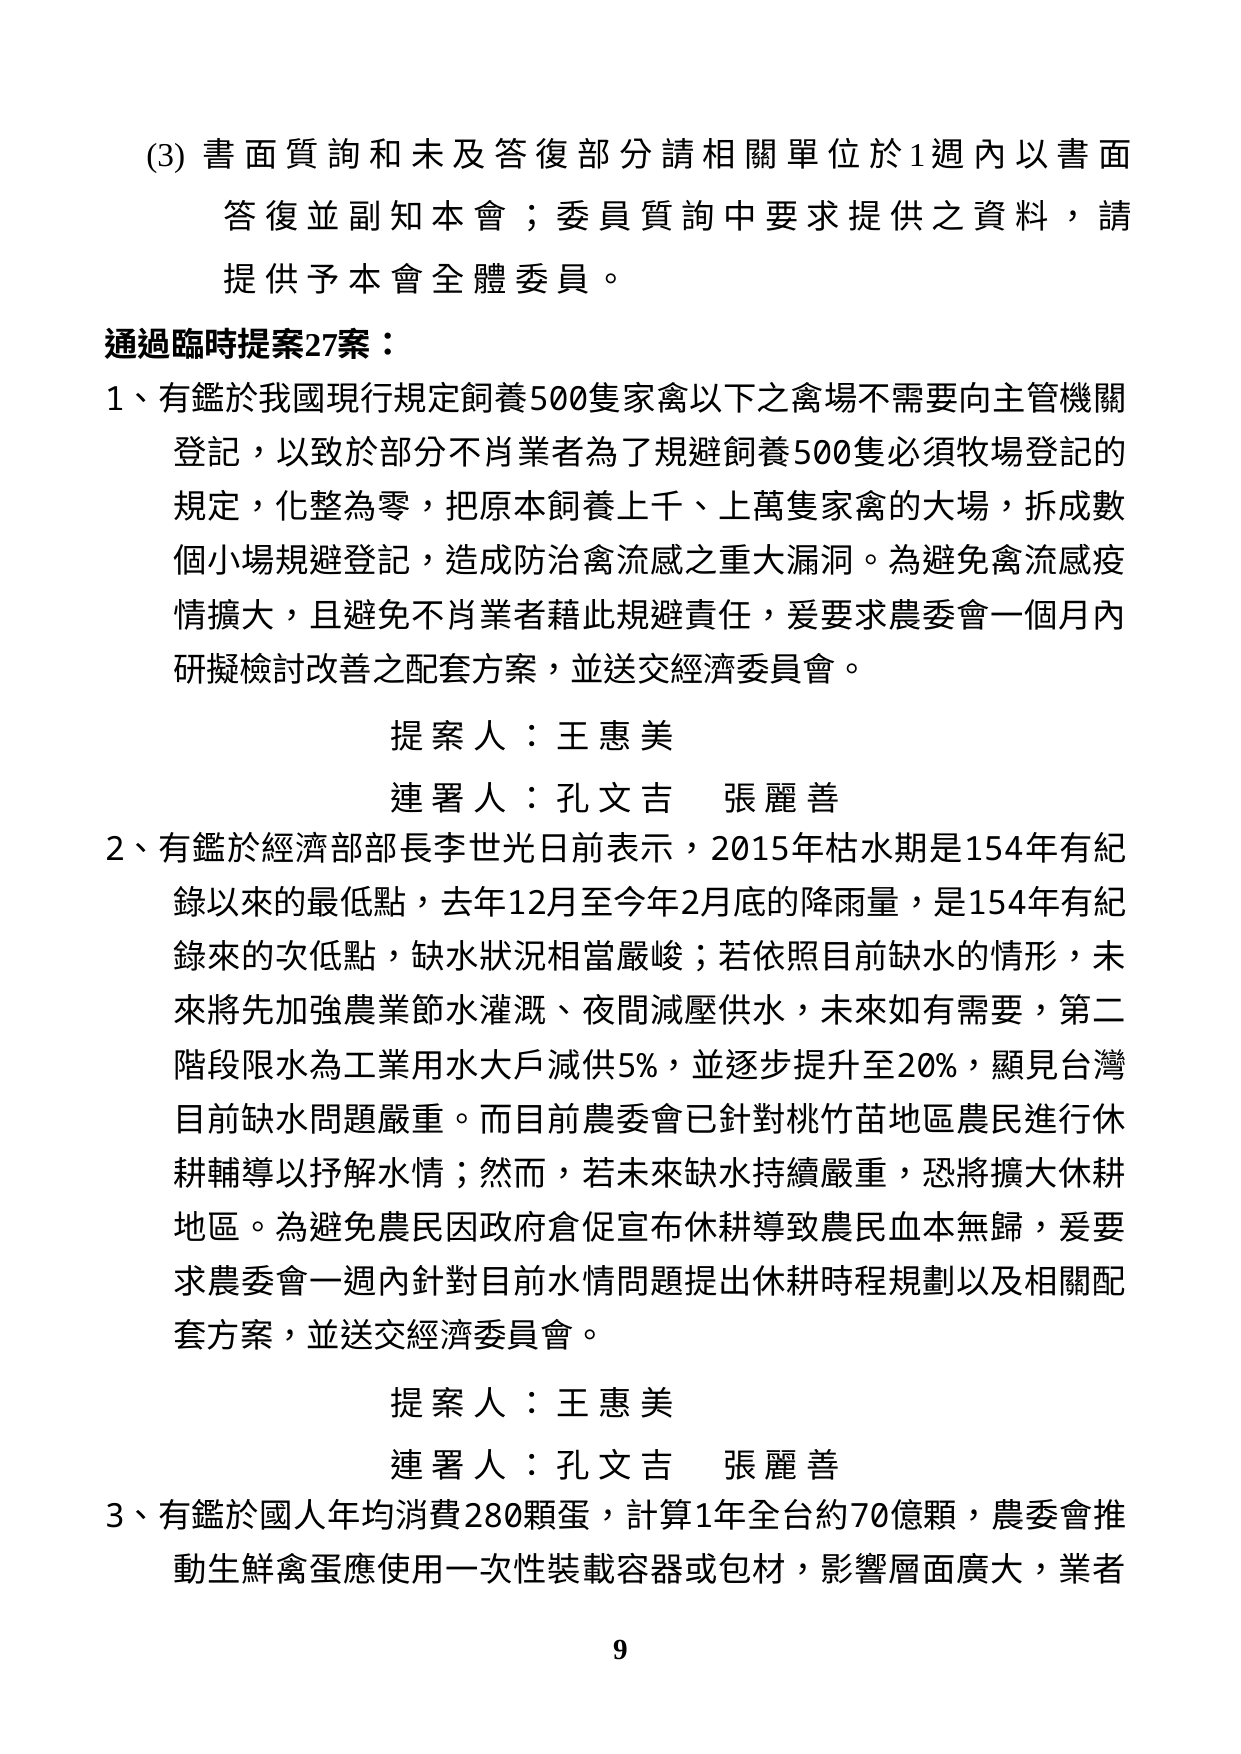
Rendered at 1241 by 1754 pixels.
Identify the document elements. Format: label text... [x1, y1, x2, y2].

list 書面質詢和未及答復部分請相關單位於1週內以書面答復並副知本會；委員質詢中要求提供之資料，請提供予本會全體委員。 [141, 110, 1136, 298]
list 有鑑於我國現行規定飼養500隻家禽以下之禽場不需要向主管機關登記，以致於部分不肖業者為了規避飼養500隻必須牧場登記的規定，化整為零，把原本飼養上千、上萬隻家禽的大場，拆成數個小場規避登記，造成防治禽流感之重大漏洞。為避免禽流感疫情擴大，且避免不肖業者藉此規避責任，爰要求農委會一個月內研擬檢討改善之配套方案，並送交經濟委員會。 [104, 367, 1127, 692]
list 有鑑於國人年均消費280顆蛋，計算1年全台約70億顆，農委會推動生鮮禽蛋應使用一次性裝載容器或包材，影響層面廣大，業者 [104, 1484, 1127, 1592]
text 連署人：孔文吉 張麗善 [379, 754, 1032, 817]
text 提案人：王惠美 [379, 1359, 1032, 1421]
list 有鑑於經濟部部長李世光日前表示，2015年枯水期是154年有紀錄以來的最低點，去年12月至今年2月底的降雨量，是154年有紀錄來的次低點，缺水狀況相當嚴峻；若依照目前缺水的情形，未來將先加強農業節水灌溉、夜間減壓供水，未來如有需要，第二階段限水為工業用水大戶減供5%，並逐步提升至20%，顯見台灣目前缺水問題嚴重。而目前農委會已針對桃竹苗地區農民進行休耕輔導以抒解水情；然而，若未來缺水持續嚴重，恐將擴大休耕地區。為避免農民因政府倉促宣布休耕導致農民血本無歸，爰要求農委會一週內針對目前水情問題提出休耕時程規劃以及相關配套方案，並送交經濟委員會。 [104, 817, 1127, 1359]
text 提案人：王惠美 [379, 692, 1032, 754]
text 通過臨時提案27案： [1, 313, 1127, 367]
text 連署人：孔文吉 張麗善 [379, 1421, 1032, 1484]
